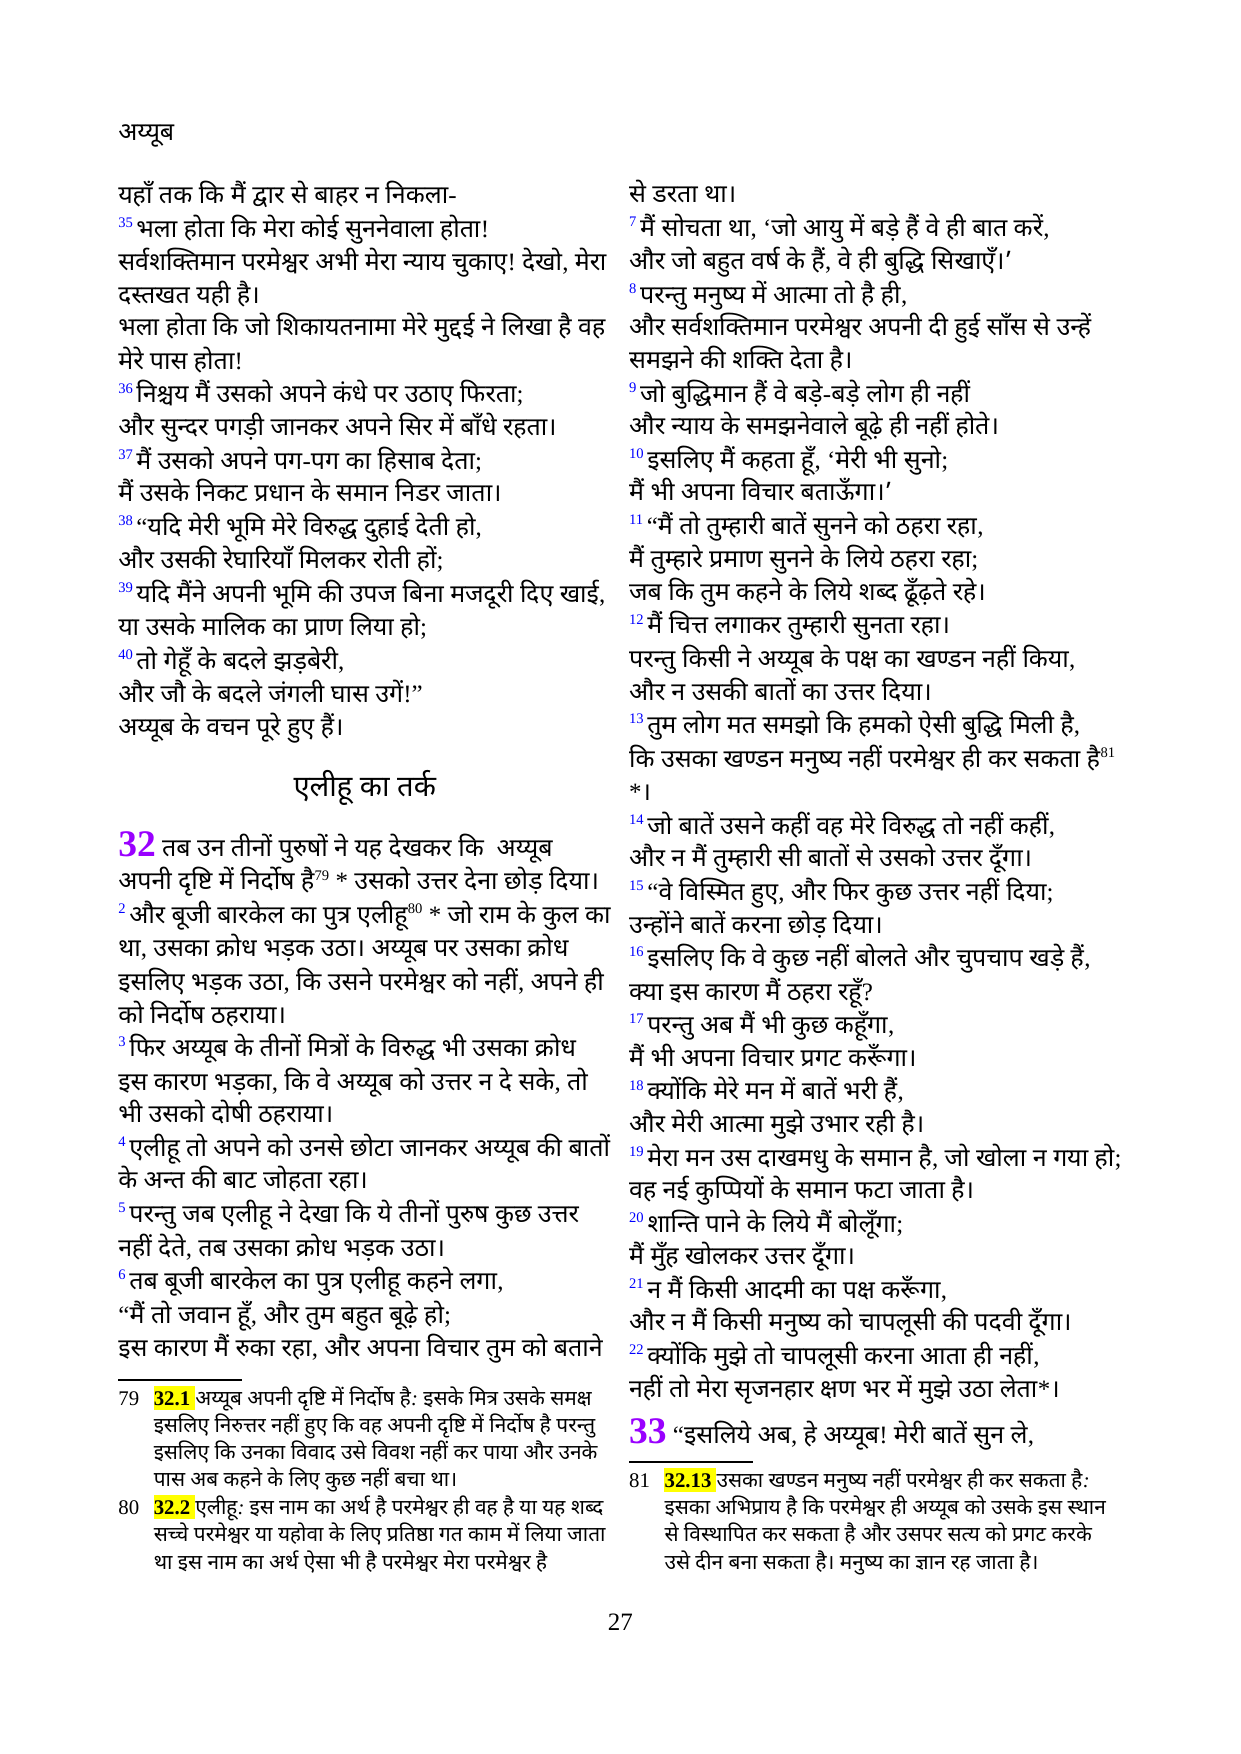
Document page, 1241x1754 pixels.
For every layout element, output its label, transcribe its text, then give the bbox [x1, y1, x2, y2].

text 40 तो गेहूँ के बदले झड़बेरी, [118, 646, 611, 679]
text 35 भला होता कि मेरा कोई सुननेवाला होता! [118, 214, 611, 247]
text मैं मुँह खोलकर उत्तर दूँगा। [629, 1242, 1122, 1275]
text 37 मैं उसको अपने पग-पग का हिसाब देता; [118, 446, 611, 479]
text और न मैं किसी मनुष्य को चापलूसी की पदवी दूँगा। [629, 1308, 1122, 1341]
text कि उसका खण्डन मनुष्य नहीं परमेश्वर ही कर सकता है *। [629, 744, 1122, 811]
text 14 जो बातें उसने कहीं वह मेरे विरुद्ध तो नहीं कहीं, [629, 811, 1122, 844]
text और जो बहुत वर्ष के हैं, वे ही बुद्धि सिखाएँ।’ [629, 246, 1122, 280]
text “मैं तो जवान हूँ, और तुम बहुत बूढ़े हो; [118, 1300, 611, 1333]
text 4 एलीहू तो अपने को उनसे छोटा जानकर अय्यूब की बातों के अन्त की बाट जोहता रहा। [118, 1133, 611, 1199]
text 3 फिर अय्यूब के तीनों मित्रों के विरुद्ध भी उसका क्रोध इस कारण भड़का, कि वे अय्यूब को उत्तर न दे सके, तो भी उसको दोषी ठहराया। [118, 1033, 611, 1133]
text अय्यूब के वचन पूरे हुए हैं। [118, 713, 611, 746]
text 22 क्योंकि मुझे तो चापलूसी करना आता ही नहीं, [629, 1341, 1122, 1374]
text 6 तब बूजी बारकेल का पुत्र एलीहू कहने लगा, [118, 1266, 611, 1300]
text 8 परन्तु मनुष्य में आत्मा तो है ही, [629, 280, 1122, 313]
text 7 मैं सोचता था, ‘जो आयु में बड़े हैं वे ही बात करें, [629, 213, 1122, 246]
text या उसके मालिक का प्राण लिया हो; [118, 612, 611, 646]
text क्या इस कारण मैं ठहरा रहूँ? [629, 977, 1122, 1010]
text यहाँ तक कि मैं द्वार से बाहर न निकला- [118, 180, 611, 214]
subtitle एलीहू का तर्क [118, 771, 611, 809]
text 38 “यदि मेरी भूमि मेरे विरुद्ध दुहाई देती हो, [118, 512, 611, 545]
text जब कि तुम कहने के लिये शब्द ढूँढ़ते रहे। [629, 578, 1122, 611]
text 19 मेरा मन उस दाखमधु के समान है, जो खोला न गया हो; [629, 1143, 1122, 1176]
text और सुन्दर पगड़ी जानकर अपने सिर में बाँधे रहता। [118, 413, 611, 446]
text 5 परन्तु जब एलीहू ने देखा कि ये तीनों पुरुष कुछ उत्तर नहीं देते, तब उसका क्रोध भड़क उठा। [118, 1199, 611, 1266]
text इस कारण मैं रुका रहा, और अपना विचार तुम को बताने [118, 1333, 611, 1367]
text भला होता कि जो शिकायतनामा मेरे मुद्दई ने लिखा है वह मेरे पास होता! [118, 313, 611, 379]
text 18 क्योंकि मेरे मन में बातें भरी हैं, [629, 1076, 1122, 1110]
text 12 मैं चित्त लगाकर तुम्हारी सुनता रहा। [629, 611, 1122, 644]
text 11 “मैं तो तुम्हारी बातें सुनने को ठहरा रहा, [629, 511, 1122, 544]
text परन्तु किसी ने अय्यूब के पक्ष का खण्डन नहीं किया, [629, 644, 1122, 678]
text और जौ के बदले जंगली घास उगें!” [118, 679, 611, 713]
text मैं तुम्हारे प्रमाण सुनने के लिये ठहरा रहा; [629, 544, 1122, 578]
text नहीं तो मेरा सृजनहार क्षण भर में मुझे उठा लेता*। [629, 1374, 1122, 1408]
text 17 परन्तु अब मैं भी कुछ कहूँगा, [629, 1010, 1122, 1044]
text और न उसकी बातों का उत्तर दिया। [629, 678, 1122, 710]
text 33 “इसलिये अब, हे अय्यूब! मेरी बातें सुन ले, [629, 1408, 1122, 1453]
text 20 शान्ति पाने के लिये मैं बोलूँगा; [629, 1209, 1122, 1242]
text 36 निश्चय मैं उसको अपने कंधे पर उठाए फिरता; [118, 379, 611, 413]
text वह नई कुप्पियों के समान फटा जाता है। [629, 1176, 1122, 1209]
text 13 तुम लोग मत समझो कि हमको ऐसी बुद्धि मिली है, [629, 710, 1122, 744]
text 32.2 एलीहू: इस नाम का अर्थ है परमेश्वर ही वह है या यह शब्द सच्चे परमेश्वर या यहोवा के लिए प्रतिष्ठा गत काम में लिया जाता था इस नाम का अर्थ ऐसा भी है परमेश्वर मेरा परमेश्वर है [118, 1495, 611, 1578]
text 21 न मैं किसी आदमी का पक्ष करूँगा, [629, 1275, 1122, 1308]
text 16 इसलिए कि वे कुछ नहीं बोलते और चुपचाप खड़े हैं, [629, 943, 1122, 977]
text 32.1 अय्यूब अपनी दृष्टि में निर्दोष है: इसके मित्र उसके समक्ष इसलिए निरुत्तर नहीं हुए कि वह अपनी दृष्टि में निर्दोष है परन्तु इसलिए कि उनका विवाद उसे विवश नहीं कर पाया और उनके पास अब कहने के लिए कुछ नहीं बचा था। [118, 1386, 611, 1495]
text 10 इसलिए मैं कहता हूँ, ‘मेरी भी सुनो; [629, 445, 1122, 478]
text मैं भी अपना विचार बताऊँगा।’ [629, 478, 1122, 511]
text 32 तब उन तीनों पुरुषों ने यह देखकर कि अय्यूब अपनी दृष्टि में निर्दोष है * उसको उत्तर देना छोड़ दिया। [118, 821, 611, 900]
text और न्याय के समझनेवाले बूढ़े ही नहीं होते। [629, 412, 1122, 445]
text और सर्वशक्तिमान परमेश्वर अपनी दी हुई साँस से उन्हें समझने की शक्ति देता है। [629, 313, 1122, 379]
text और मेरी आत्मा मुझे उभार रही है। [629, 1110, 1122, 1143]
text मैं उसके निकट प्रधान के समान निडर जाता। [118, 479, 611, 512]
text 39 यदि मैंने अपनी भूमि की उपज बिना मजदूरी दिए खाई, [118, 579, 611, 612]
text और न मैं तुम्हारी सी बातों से उसको उत्तर दूँगा। [629, 844, 1122, 877]
text 9 जो बुद्धिमान हैं वे बड़े-बड़े लोग ही नहीं [629, 379, 1122, 412]
text सर्वशक्तिमान परमेश्वर अभी मेरा न्याय चुकाए! देखो, मेरा दस्तखत यही है। [118, 247, 611, 313]
text 15 “वे विस्मित हुए, और फिर कुछ उत्तर नहीं दिया; [629, 877, 1122, 911]
text से डरता था। [629, 180, 1122, 213]
text मैं भी अपना विचार प्रगट करूँगा। [629, 1044, 1122, 1076]
text उन्होंने बातें करना छोड़ दिया। [629, 911, 1122, 943]
text 2 और बूजी बारकेल का पुत्र एलीहू * जो राम के कुल का था, उसका क्रोध भड़क उठा। अय्यूब पर उसका क्रोध इसलिए भड़क उठा, कि उसने परमेश्वर को नहीं, अपने ही को निर्दोष ठहराया। [118, 900, 611, 1033]
text और उसकी रेघारियाँ मिलकर रोती हों; [118, 545, 611, 579]
text 32.13 उसका खण्डन मनुष्य नहीं परमेश्वर ही कर सकता है: इसका अभिप्राय है कि परमेश्वर ही अय्यूब को उसके इस स्थान से विस्थापित कर सकता है और उसपर सत्य को प्रगट करके उसे दीन बना सकता है। मनुष्य का ज्ञान रह जाता है। [629, 1468, 1122, 1578]
